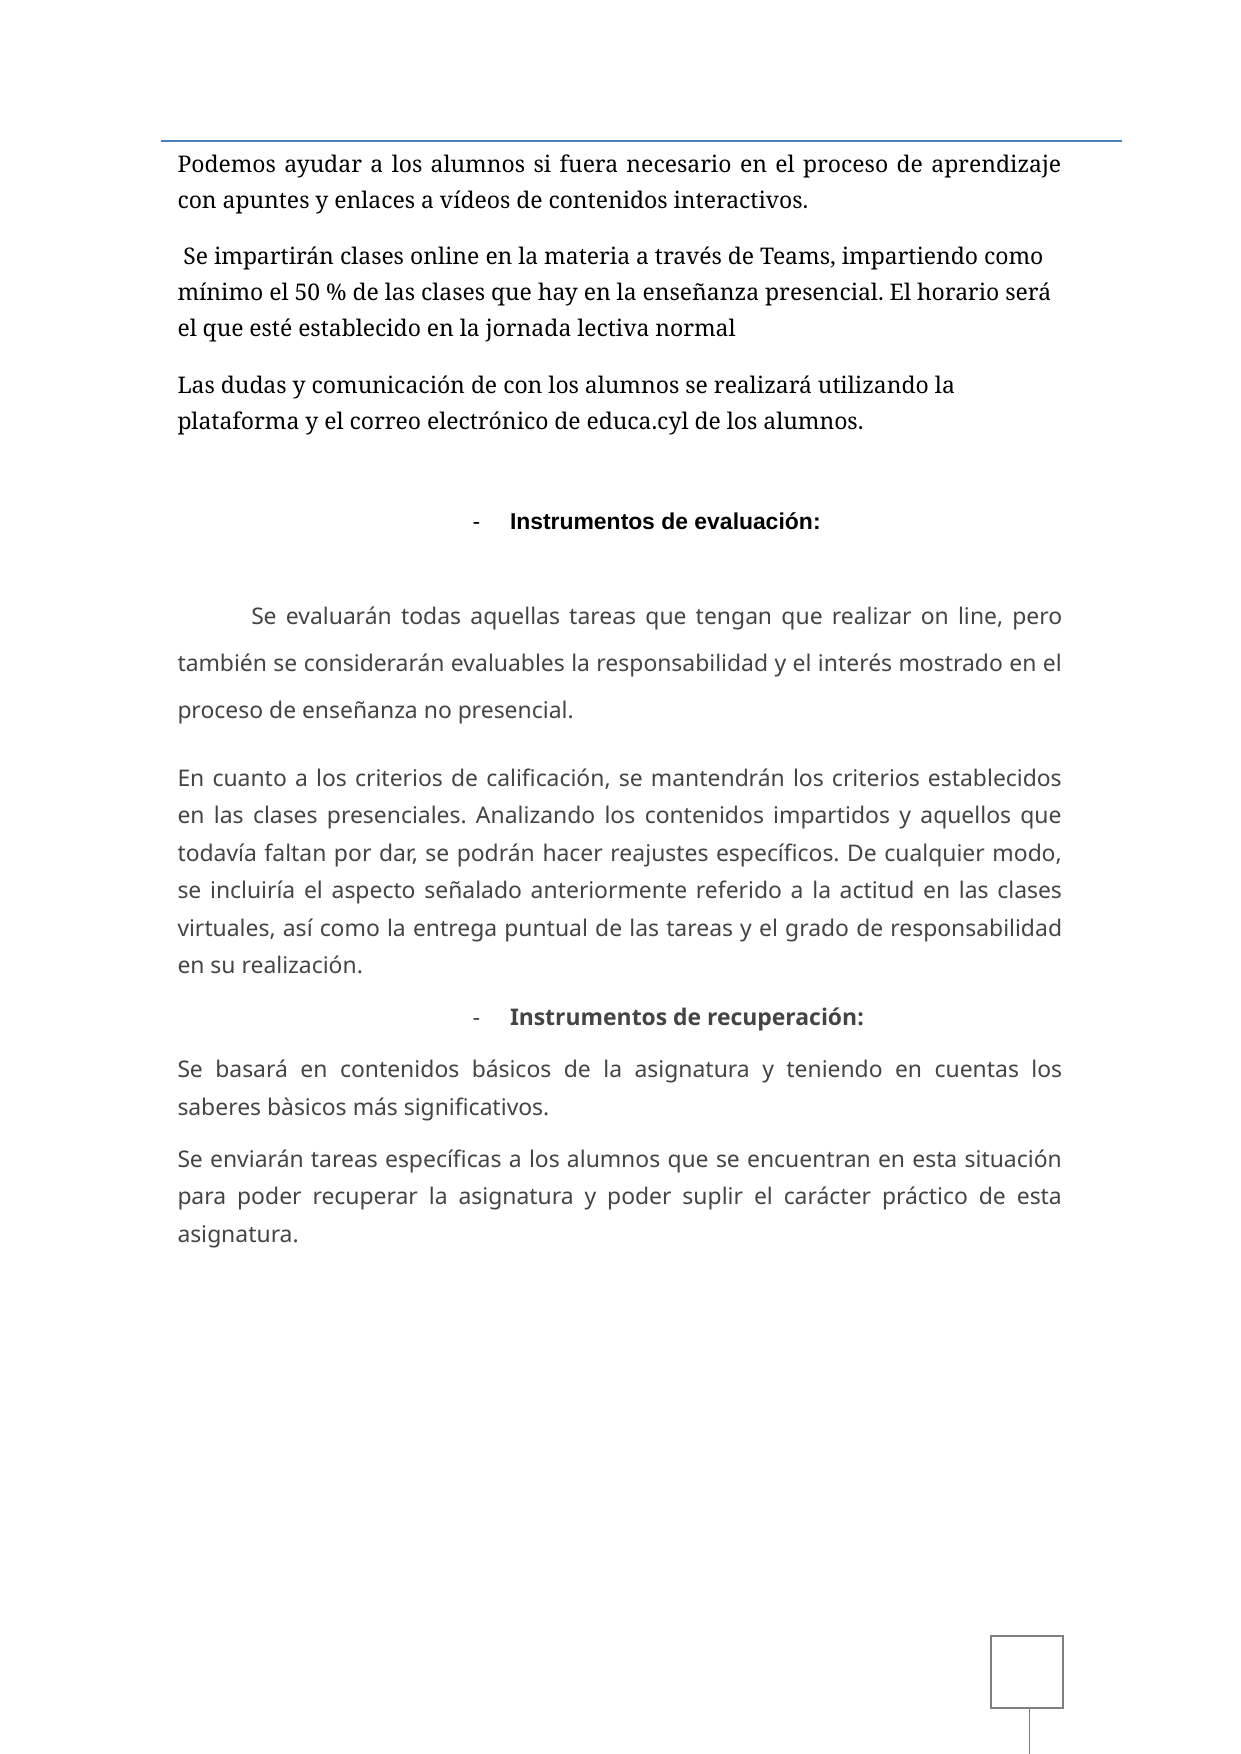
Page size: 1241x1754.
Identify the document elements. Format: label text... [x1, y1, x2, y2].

list Instrumentos de evaluación: [472, 508, 1063, 534]
text Las dudas y comunicación de con los alumnos se realizará utilizando la plataforma y el correo electrónico de educa.cyl de los alumnos. [177, 369, 1063, 436]
text Se impartirán clases online en la materia a través de Teams, impartiendo como mínimo el 50 % de las clases que hay en la enseñanza presencial. El horario será el que esté establecido en la jornada lectiva normal [177, 240, 1063, 343]
list Instrumentos de recuperación: [472, 1001, 1063, 1032]
text En cuanto a los criterios de calificación, se mantendrán los criterios establecidos en las clases presenciales. Analizando los contenidos impartidos y aquellos que todavía faltan por dar, se podrán hacer reajustes específicos. De cualquier modo, se incluiría el aspecto señalado anteriormente referido a la actitud en las clases virtuales, así como la entrega puntual de las tareas y el grado de responsabilidad en su realización. [177, 762, 1063, 980]
text Se enviarán tareas específicas a los alumnos que se encuentran en esta situación para poder recuperar la asignatura y poder suplir el carácter práctico de esta asignatura. [177, 1143, 1063, 1249]
text Se basará en contenidos básicos de la asignatura y teniendo en cuentas los saberes bàsicos más significativos. [177, 1053, 1063, 1122]
text Podemos ayudar a los alumnos si fuera necesario en el proceso de aprendizaje con apuntes y enlaces a vídeos de contenidos interactivos. [177, 148, 1063, 215]
text Se evaluarán todas aquellas tareas que tengan que realizar on line, pero también se considerarán evaluables la responsabilidad y el interés mostrado en el proceso de enseñanza no presencial. [177, 600, 1063, 725]
